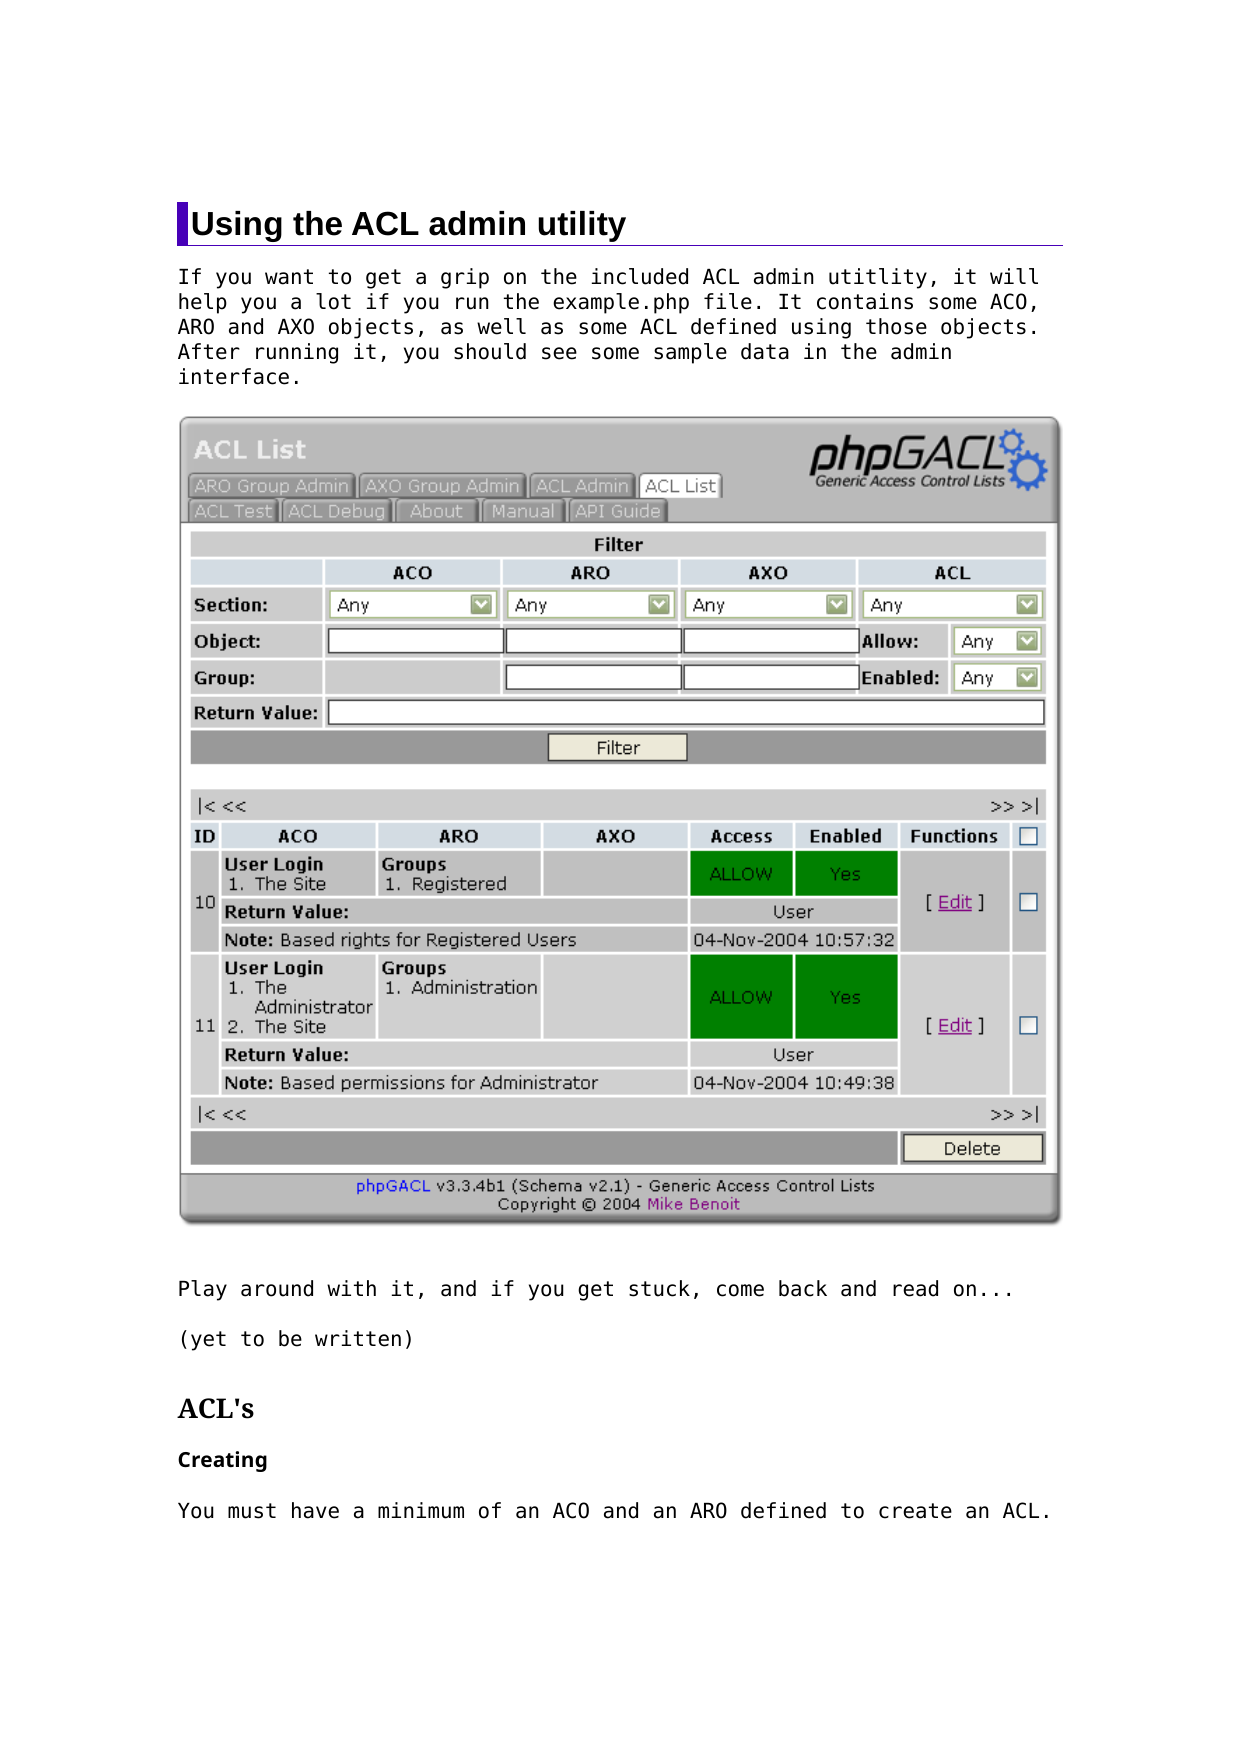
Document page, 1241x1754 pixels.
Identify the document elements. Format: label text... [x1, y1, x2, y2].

subtitle ACL's [177, 1389, 1063, 1426]
subtitle Creating [177, 1445, 1063, 1473]
subtitle Using the ACL admin utility [188, 202, 1063, 245]
text If you want to get a grip on the included ACL admin utitlity, it will help you a lot if you run the example.php file. It contains some ACO, ARO and AXO objects, as well as some ACL defined using those objects. After running it, you should see some sample data in the admin interface. [177, 264, 1063, 414]
text Play around with it, and if you get stuck, come back and read on... [177, 1277, 1063, 1302]
text You must have a minimum of an ACO and an ARO defined to create an ACL. [177, 1498, 1063, 1523]
text (yet to be written) [177, 1327, 1063, 1352]
picture [177, 414, 1063, 1228]
